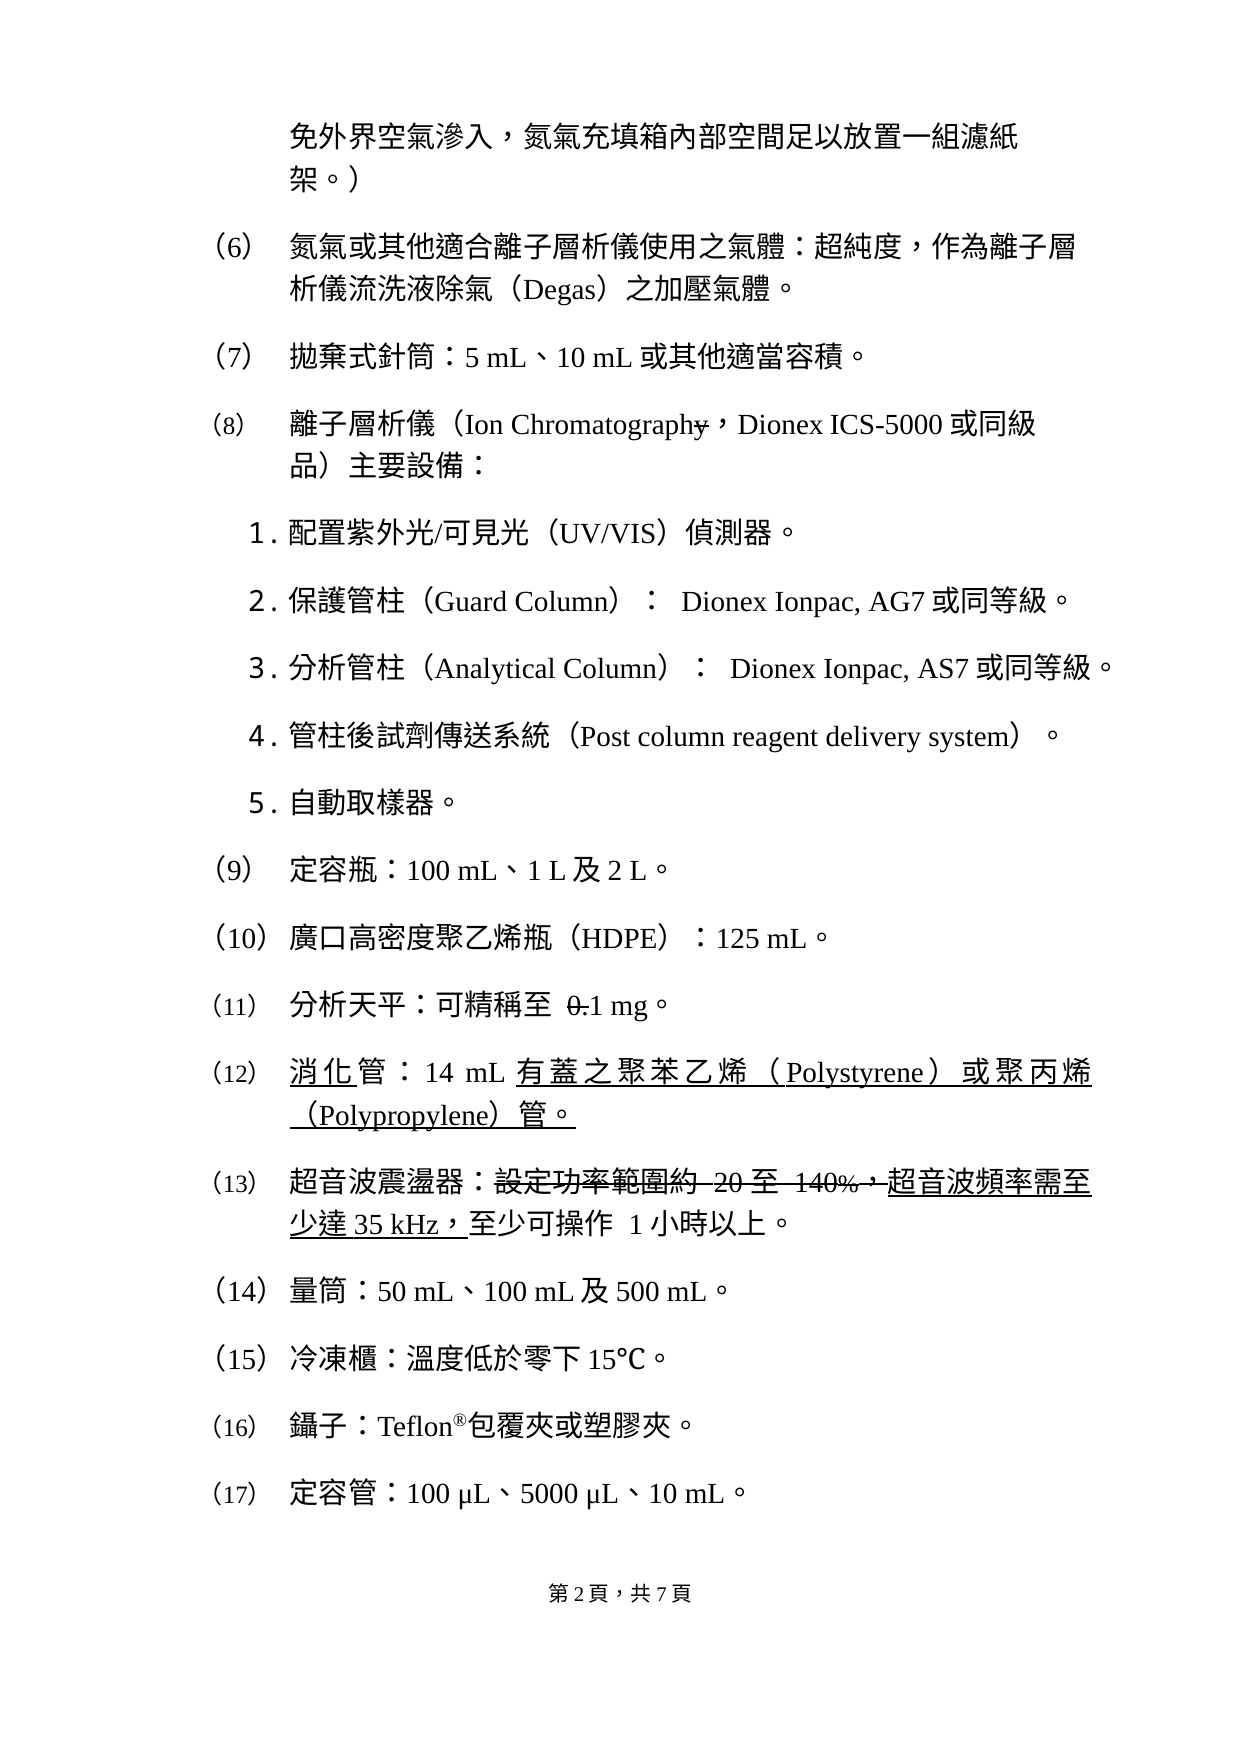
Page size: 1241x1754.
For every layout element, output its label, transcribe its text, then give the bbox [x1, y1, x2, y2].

list 離子層析儀（Ion Chromatography，Dionex ICS-5000或同級品）主要設備： [198, 400, 1092, 485]
list 冷凍櫃：溫度低於零下15℃。 [198, 1335, 1092, 1378]
list 分析天平：可精稱至 0.1 mg。 [198, 982, 1092, 1024]
list 分析管柱（Analytical Column）： Dionex Ionpac, AS7或同等級。 [248, 645, 1092, 687]
list 消化管：14 mL有蓋之聚苯乙烯（Polystyrene）或聚丙烯（Polypropylene）管。 [198, 1049, 1092, 1133]
list 超音波震盪器：設定功率範圍約 20 至 140%，超音波頻率需至少達35 kHz，至少可操作 1 小時以上。 [198, 1158, 1092, 1243]
list 鑷子：Teflon®包覆夾或塑膠夾。 [198, 1403, 1092, 1445]
list 定容瓶：100 mL、1 L及2 L。 [198, 847, 1092, 889]
list 氮氣或其他適合離子層析儀使用之氣體：超純度，作為離子層析儀流洗液除氣（Degas）之加壓氣體。 [198, 223, 1092, 308]
list 管柱後試劑傳送系統（Post column reagent delivery system）。 [248, 712, 1092, 754]
list 免外界空氣滲入，氮氣充填箱內部空間足以放置一組濾紙架。） [198, 114, 1092, 198]
list 廣口高密度聚乙烯瓶（HDPE）：125 mL。 [198, 914, 1092, 957]
list 拋棄式針筒：5 mL、10 mL或其他適當容積。 [198, 333, 1092, 375]
list 保護管柱（Guard Column）： Dionex Ionpac, AG7或同等級。 [248, 577, 1092, 620]
list 定容管：100 μL、5000 μL、10 mL。 [198, 1470, 1092, 1512]
list 配置紫外光/可見光（UV/VIS）偵測器。 [248, 510, 1092, 552]
list 自動取樣器。 [248, 779, 1092, 822]
list 量筒：50 mL、100 mL及500 mL。 [198, 1268, 1092, 1310]
